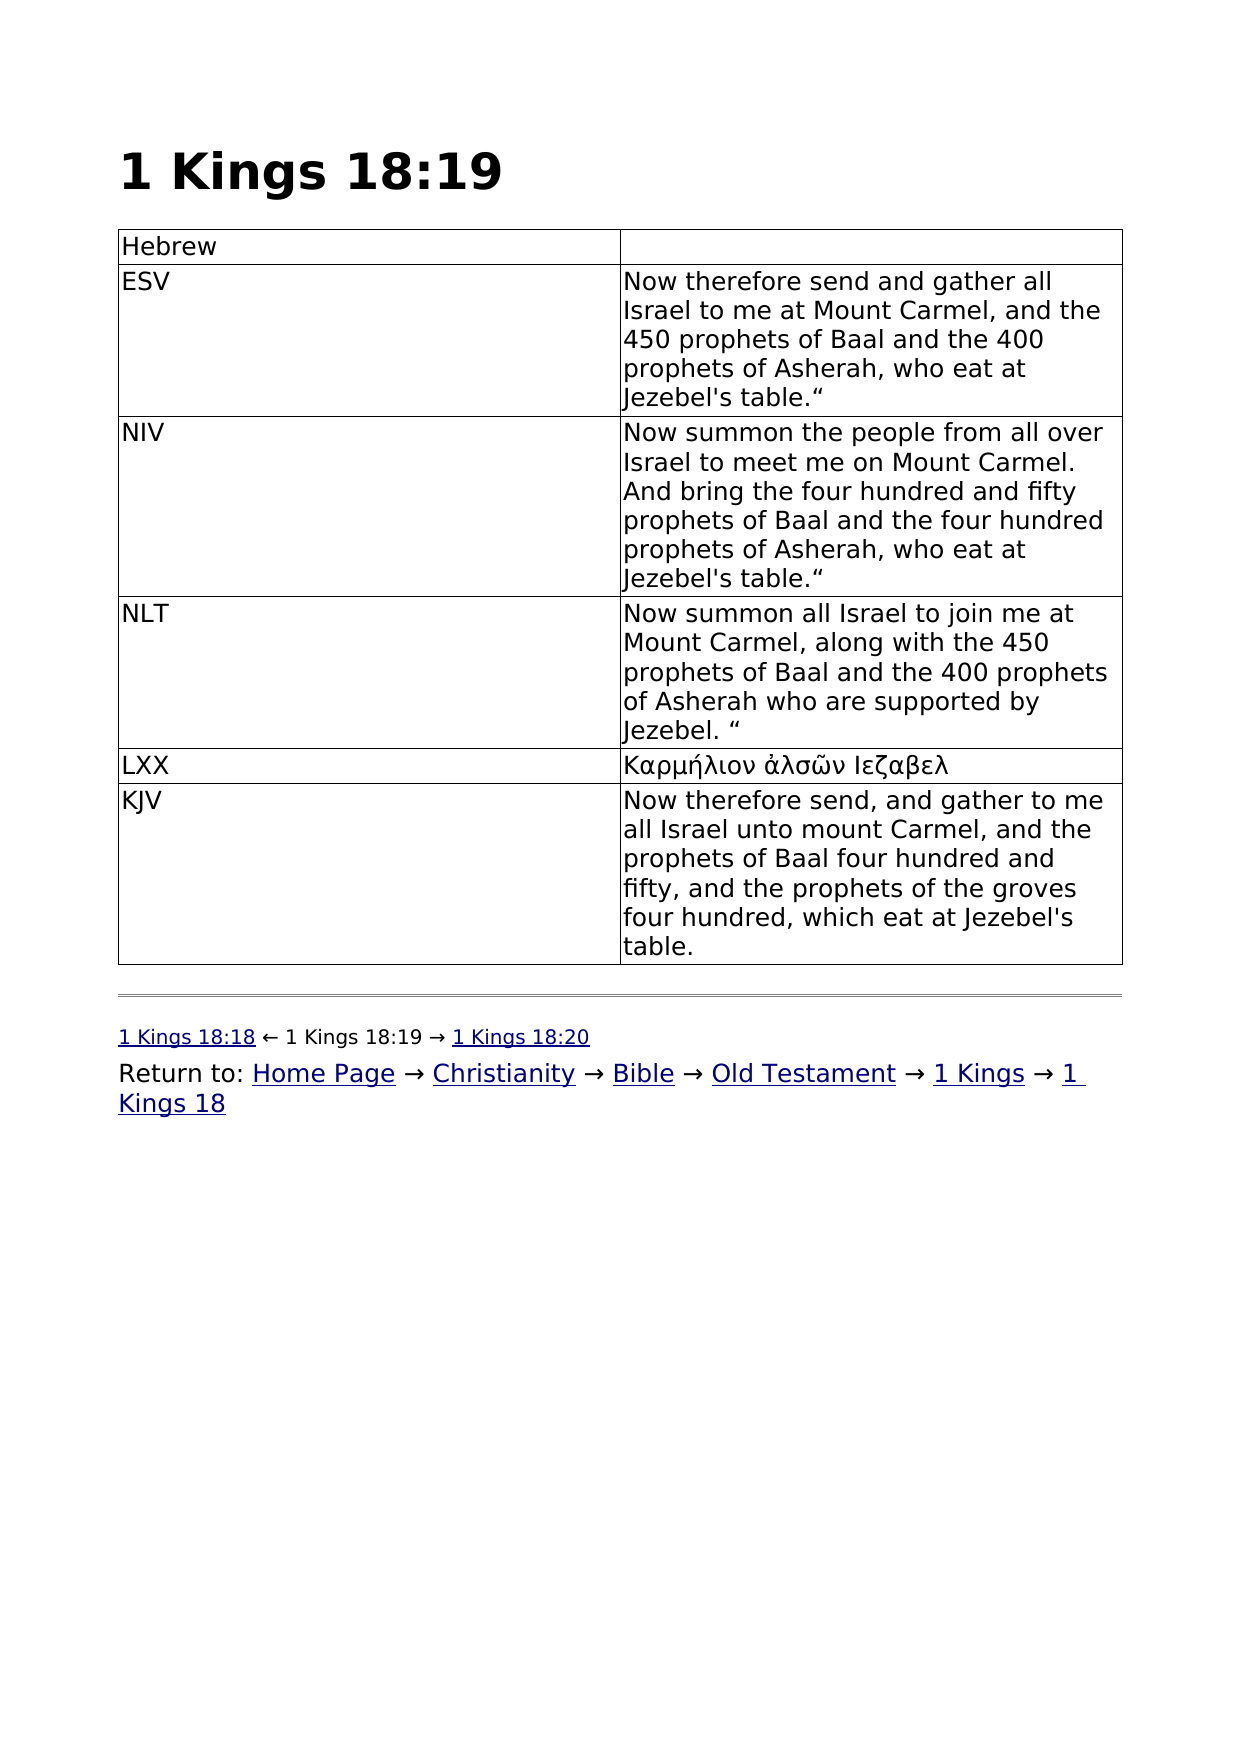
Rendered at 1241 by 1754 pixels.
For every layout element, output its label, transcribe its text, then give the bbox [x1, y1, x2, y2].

text 1 Kings 18:18 ← 1 Kings 18:19 → 1 Kings 18:20 [118, 1026, 1122, 1059]
table_cell Καρμήλιον ἀλσῶν Ιεζαβελ [621, 749, 1122, 783]
table_cell NIV [119, 417, 620, 596]
table_cell Now therefore send, and gather to me all Israel unto mount Carmel, and the prophets of Baal four hundred and fifty, and the prophets of the groves four hundred, which eat at Jezebel's table. [621, 784, 1122, 964]
table_header Hebrew [119, 230, 620, 264]
table_cell LXX [119, 749, 620, 783]
table_cell Now summon the people from all over Israel to meet me on Mount Carmel. And bring the four hundred and fifty prophets of Baal and the four hundred prophets of Asherah, who eat at Jezebel's table.“ [621, 417, 1122, 596]
text Return to: Home Page → Christianity → Bible → Old Testament → 1 Kings → 1 Kings 18 [118, 1059, 1122, 1118]
table_cell Now summon all Israel to join me at Mount Carmel, along with the 450 prophets of Baal and the 400 prophets of Asherah who are supported by Jezebel. “ [621, 597, 1122, 748]
table_cell NLT [119, 597, 620, 748]
table_cell KJV [119, 784, 620, 964]
table_cell ESV [119, 265, 620, 416]
table_header [621, 230, 1122, 264]
subtitle 1 Kings 18:19 [118, 143, 1122, 201]
table_cell Now therefore send and gather all Israel to me at Mount Carmel, and the 450 prophets of Baal and the 400 prophets of Asherah, who eat at Jezebel's table.“ [621, 265, 1122, 416]
